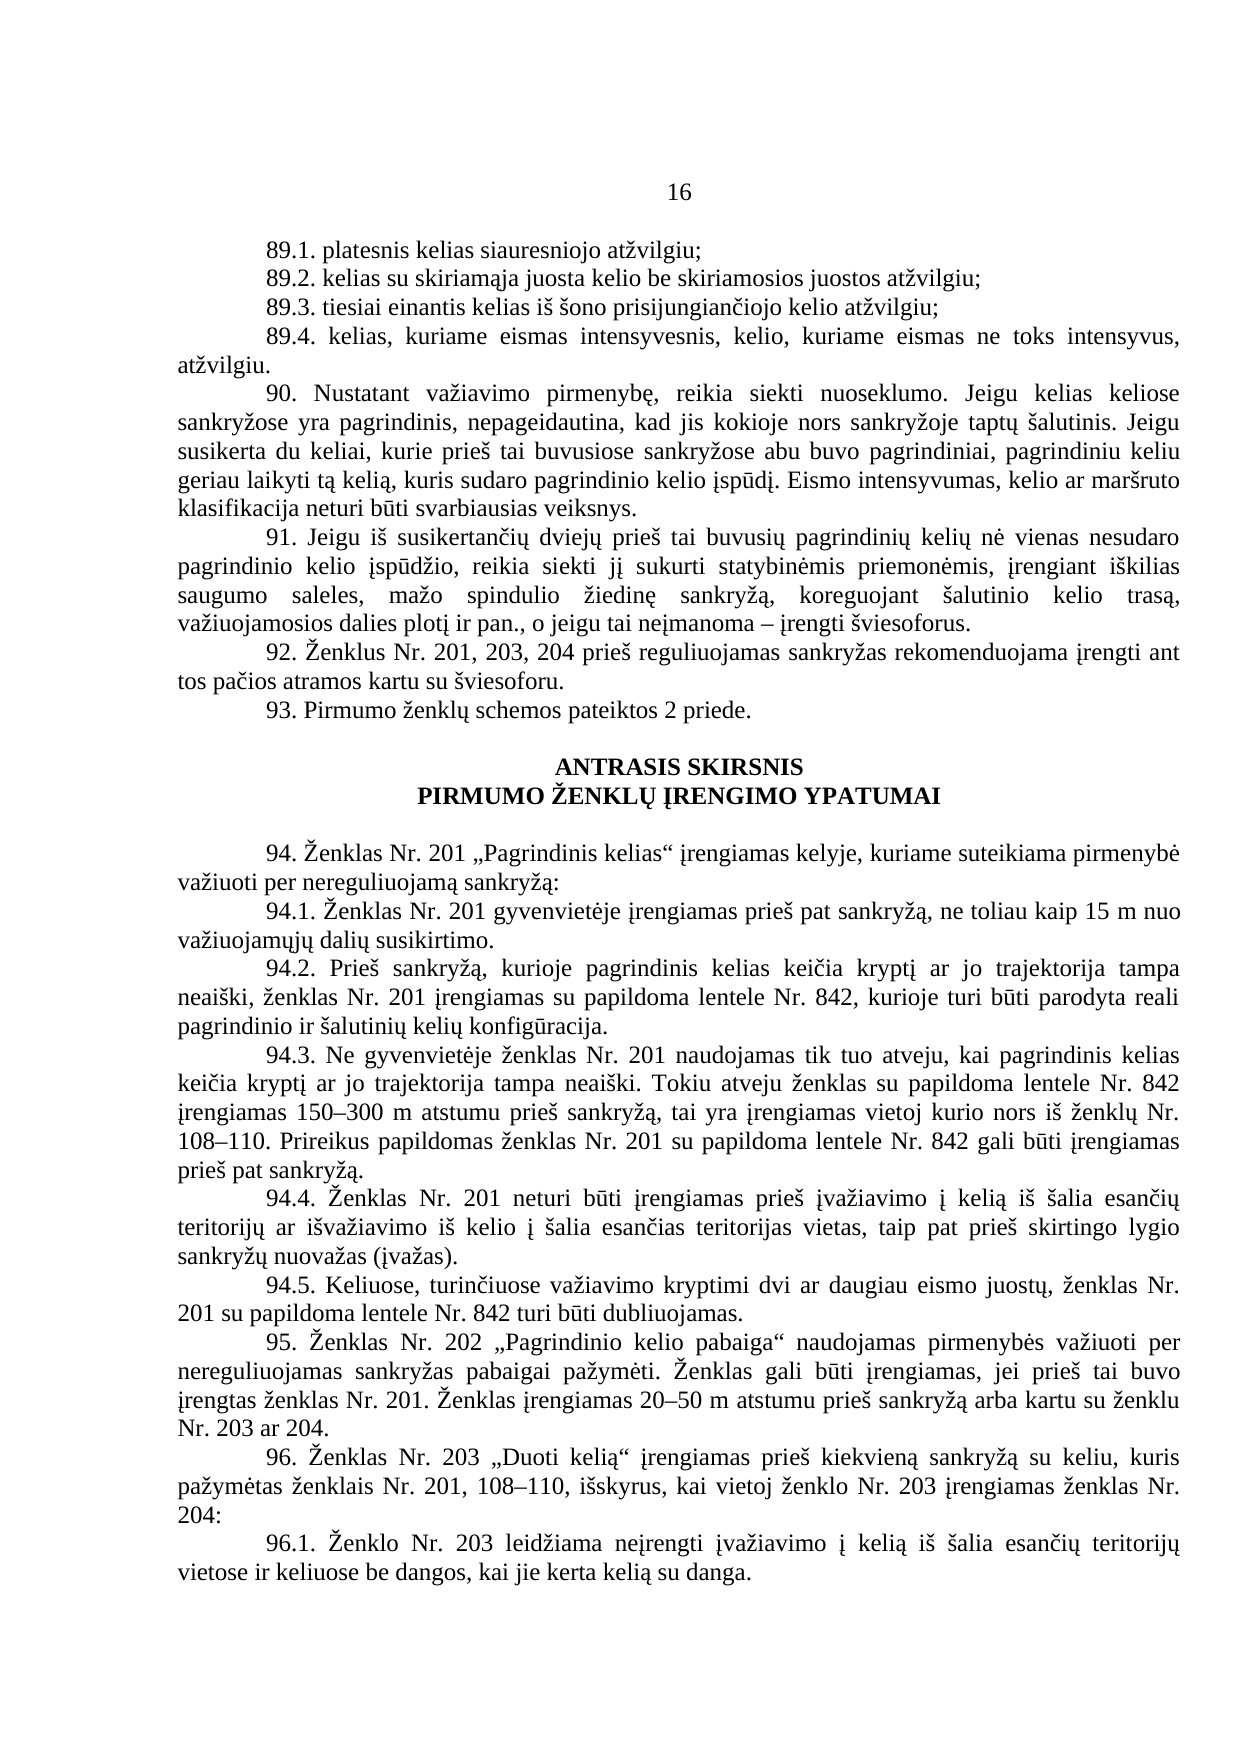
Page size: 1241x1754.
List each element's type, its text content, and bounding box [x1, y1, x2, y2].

text 94. Ženklas Nr. 201 „Pagrindinis kelias“ įrengiamas kelyje, kuriame suteikiama pirmenybė važiuoti per nereguliuojamą sankryžą: [177, 838, 1181, 896]
text 95. Ženklas Nr. 202 „Pagrindinio kelio pabaiga“ naudojamas pirmenybės važiuoti per nereguliuojamas sankryžas pabaigai pažymėti. Ženklas gali būti įrengiamas, jei prieš tai buvo įrengtas ženklas Nr. 201. Ženklas įrengiamas 20–50 m atstumu prieš sankryžą arba kartu su ženklu Nr. 203 ar 204. [177, 1327, 1181, 1442]
text 94.5. Keliuose, turinčiuose važiavimo kryptimi dvi ar daugiau eismo juostų, ženklas Nr. 201 su papildoma lentele Nr. 842 turi būti dubliuojamas. [177, 1270, 1181, 1327]
text 96.1. Ženklo Nr. 203 leidžiama neįrengti įvažiavimo į kelią iš šalia esančių teritorijų vietose ir keliuose be dangos, kai jie kerta kelią su danga. [177, 1528, 1181, 1586]
text 94.3. Ne gyvenvietėje ženklas Nr. 201 naudojamas tik tuo atveju, kai pagrindinis kelias keičia kryptį ar jo trajektorija tampa neaiški. Tokiu atveju ženklas su papildoma lentele Nr. 842 įrengiamas 150–300 m atstumu prieš sankryžą, tai yra įrengiamas vietoj kurio nors iš ženklų Nr. 108–110. Prireikus papildomas ženklas Nr. 201 su papildoma lentele Nr. 842 gali būti įrengiamas prieš pat sankryžą. [177, 1040, 1181, 1183]
text 94.1. Ženklas Nr. 201 gyvenvietėje įrengiamas prieš pat sankryžą, ne toliau kaip 15 m nuo važiuojamųjų dalių susikirtimo. [177, 896, 1181, 953]
text 89.1. platesnis kelias siauresniojo atžvilgiu; [177, 235, 1181, 263]
text 94.4. Ženklas Nr. 201 neturi būti įrengiamas prieš įvažiavimo į kelią iš šalia esančių teritorijų ar išvažiavimo iš kelio į šalia esančias teritorijas vietas, taip pat prieš skirtingo lygio sankryžų nuovažas (įvažas). [177, 1183, 1181, 1270]
text 93. Pirmumo ženklų schemos pateiktos 2 priede. [177, 695, 1181, 723]
text 89.4. kelias, kuriame eismas intensyvesnis, kelio, kuriame eismas ne toks intensyvus, atžvilgiu. [177, 321, 1181, 378]
text 94.2. Prieš sankryžą, kurioje pagrindinis kelias keičia kryptį ar jo trajektorija tampa neaiški, ženklas Nr. 201 įrengiamas su papildoma lentele Nr. 842, kurioje turi būti parodyta reali pagrindinio ir šalutinių kelių konfigūracija. [177, 953, 1181, 1040]
text 89.3. tiesiai einantis kelias iš šono prisijungiančiojo kelio atžvilgiu; [177, 292, 1181, 321]
text PIRMUMO ŽENKLŲ ĮRENGIMO YPATUMAI [177, 781, 1181, 810]
text 96. Ženklas Nr. 203 „Duoti kelią“ įrengiamas prieš kiekvieną sankryžą su keliu, kuris pažymėtas ženklais Nr. 201, 108–110, išskyrus, kai vietoj ženklo Nr. 203 įrengiamas ženklas Nr. 204: [177, 1442, 1181, 1528]
text ANTRASIS SKIRSNIS [177, 752, 1181, 781]
text 90. Nustatant važiavimo pirmenybę, reikia siekti nuoseklumo. Jeigu kelias keliose sankryžose yra pagrindinis, nepageidautina, kad jis kokioje nors sankryžoje taptų šalutinis. Jeigu susikerta du keliai, kurie prieš tai buvusiose sankryžose abu buvo pagrindiniai, pagrindiniu keliu geriau laikyti tą kelią, kuris sudaro pagrindinio kelio įspūdį. Eismo intensyvumas, kelio ar maršruto klasifikacija neturi būti svarbiausias veiksnys. [177, 378, 1181, 522]
text 92. Ženklus Nr. 201, 203, 204 prieš reguliuojamas sankryžas rekomenduojama įrengti ant tos pačios atramos kartu su šviesoforu. [177, 637, 1181, 695]
text 89.2. kelias su skiriamąja juosta kelio be skiriamosios juostos atžvilgiu; [177, 263, 1181, 292]
text 91. Jeigu iš susikertančių dviejų prieš tai buvusių pagrindinių kelių nė vienas nesudaro pagrindinio kelio įspūdžio, reikia siekti jį sukurti statybinėmis priemonėmis, įrengiant iškilias saugumo saleles, mažo spindulio žiedinę sankryžą, koreguojant šalutinio kelio trasą, važiuojamosios dalies plotį ir pan., o jeigu tai neįmanoma – įrengti šviesoforus. [177, 522, 1181, 637]
